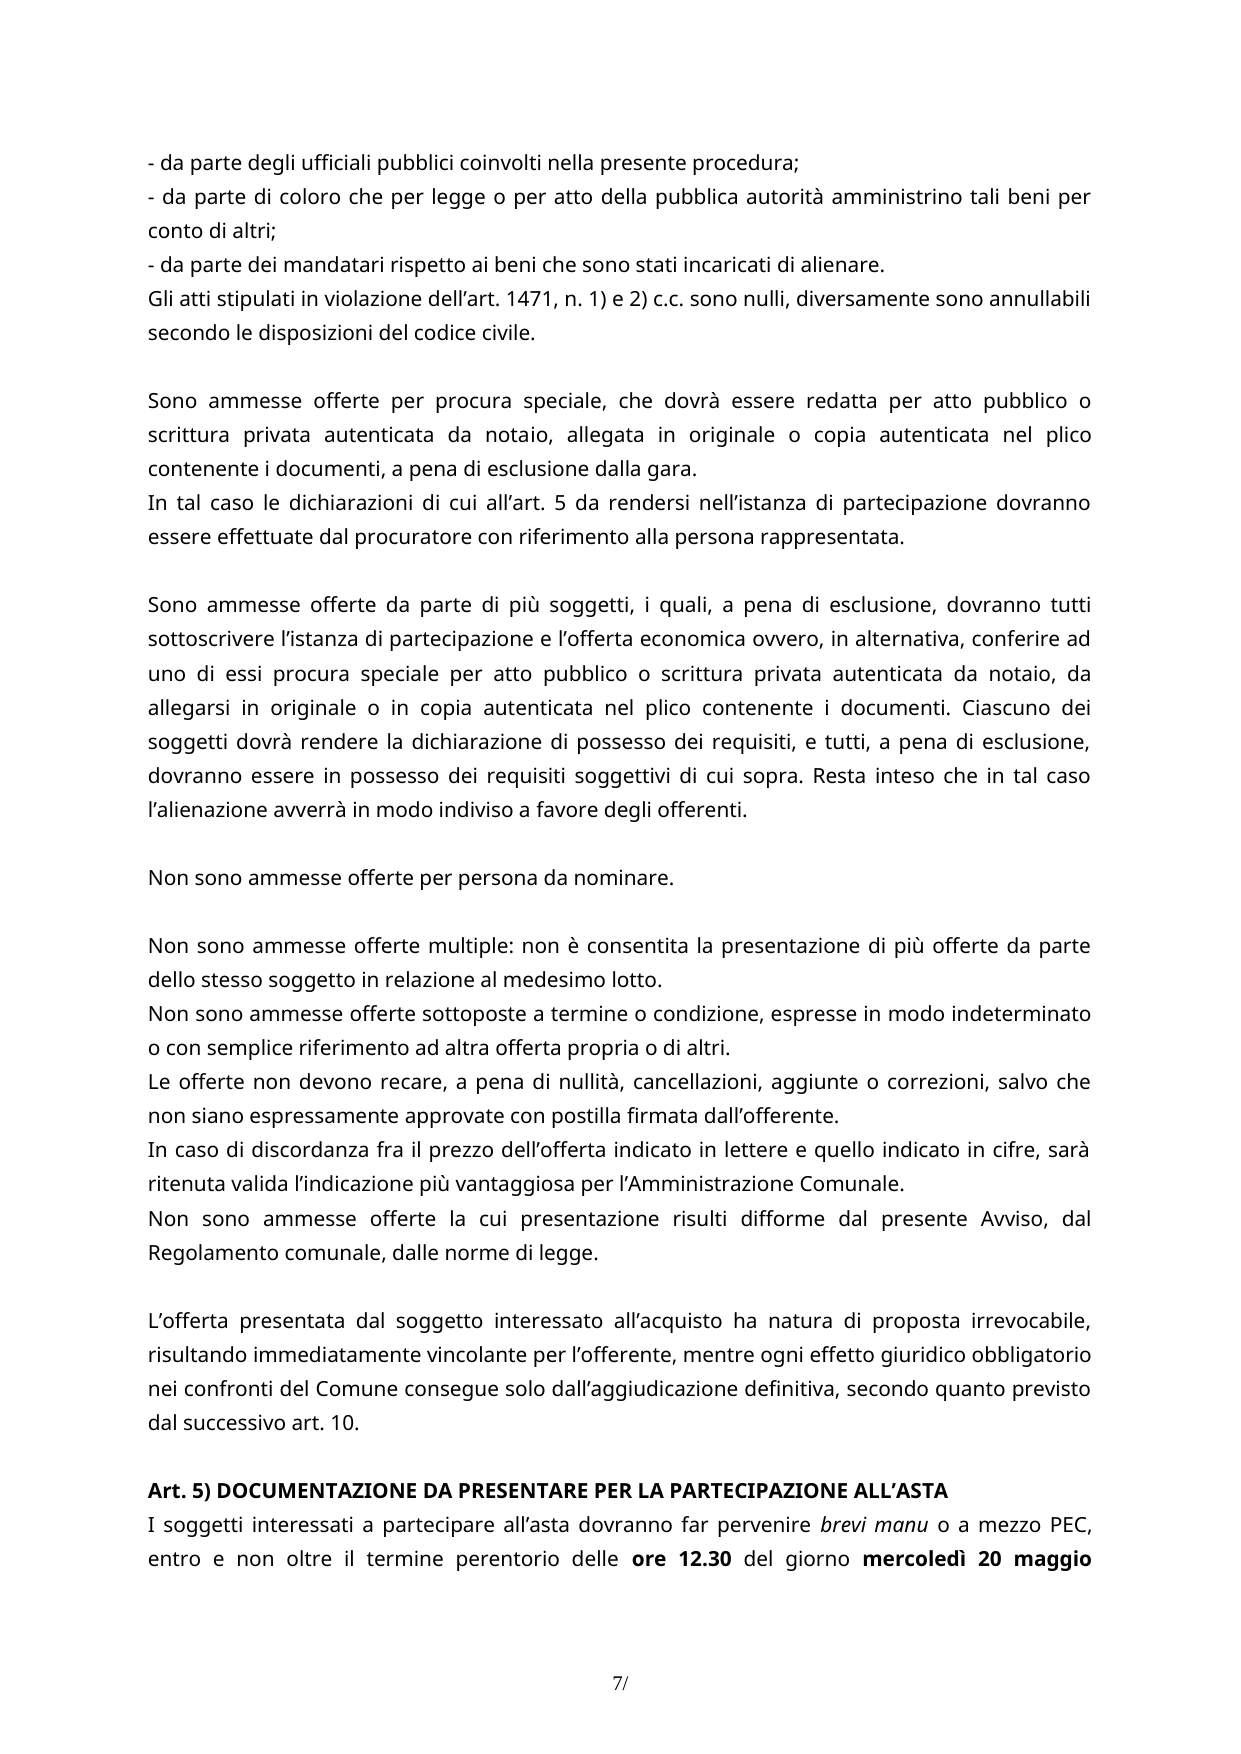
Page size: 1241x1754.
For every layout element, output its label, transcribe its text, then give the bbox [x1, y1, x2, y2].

text Sono ammesse offerte per procura speciale, che dovrà essere redatta per atto pubblico o scrittura privata autenticata da notaio, allegata in originale o copia autenticata nel plico contenente i documenti, a pena di esclusione dalla gara. [148, 386, 1092, 483]
text Non sono ammesse offerte sottoposte a termine o condizione, espresse in modo indeterminato o con semplice riferimento ad altra offerta propria o di altri. [148, 999, 1092, 1062]
text Sono ammesse offerte da parte di più soggetti, i quali, a pena di esclusione, dovranno tutti sottoscrivere l’istanza di partecipazione e l’offerta economica ovvero, in alternativa, conferire ad uno di essi procura speciale per atto pubblico o scrittura privata autenticata da notaio, da allegarsi in originale o in copia autenticata nel plico contenente i documenti. Ciascuno dei soggetti dovrà rendere la dichiarazione di possesso dei requisiti, e tutti, a pena di esclusione, dovranno essere in possesso dei requisiti soggettivi di cui sopra. Resta inteso che in tal caso l’alienazione avverrà in modo indiviso a favore degli offerenti. [148, 591, 1092, 823]
text In tal caso le dichiarazioni di cui all’art. 5 da rendersi nell’istanza di partecipazione dovranno essere effettuate dal procuratore con riferimento alla persona rappresentata. [148, 488, 1092, 551]
text I soggetti interessati a partecipare all’asta dovranno far pervenire brevi manu o a mezzo PEC, entro e non oltre il termine perentorio delle ore 12.30 del giorno mercoledì 20 maggio [148, 1510, 1092, 1573]
text In caso di discordanza fra il prezzo dell’offerta indicato in lettere e quello indicato in cifre, sarà ritenuta valida l’indicazione più vantaggiosa per l’Amministrazione Comunale. [148, 1136, 1092, 1198]
text Non sono ammesse offerte per persona da nominare. [148, 863, 1092, 891]
text L’offerta presentata dal soggetto interessato all’acquisto ha natura di proposta irrevocabile, risultando immediatamente vincolante per l’offerente, mentre ogni effetto giuridico obbligatorio nei confronti del Comune consegue solo dall’aggiudicazione definitiva, secondo quanto previsto dal successivo art. 10. [148, 1306, 1092, 1436]
text Non sono ammesse offerte multiple: non è consentita la presentazione di più offerte da parte dello stesso soggetto in relazione al medesimo lotto. [148, 931, 1092, 994]
text Gli atti stipulati in violazione dell’art. 1471, n. 1) e 2) c.c. sono nulli, diversamente sono annullabili secondo le disposizioni del codice civile. [148, 284, 1092, 346]
text Art. 5) DOCUMENTAZIONE DA PRESENTARE PER LA PARTECIPAZIONE ALL’ASTA [148, 1476, 1092, 1504]
text - da parte di coloro che per legge o per atto della pubblica autorità amministrino tali beni per conto di altri; [148, 182, 1092, 244]
text - da parte degli ufficiali pubblici coinvolti nella presente procedura; [148, 148, 1092, 176]
text - da parte dei mandatari rispetto ai beni che sono stati incaricati di alienare. [148, 250, 1092, 278]
text Non sono ammesse offerte la cui presentazione risulti difforme dal presente Avviso, dal Regolamento comunale, dalle norme di legge. [148, 1204, 1092, 1266]
text Le offerte non devono recare, a pena di nullità, cancellazioni, aggiunte o correzioni, salvo che non siano espressamente approvate con postilla firmata dall’offerente. [148, 1067, 1092, 1130]
